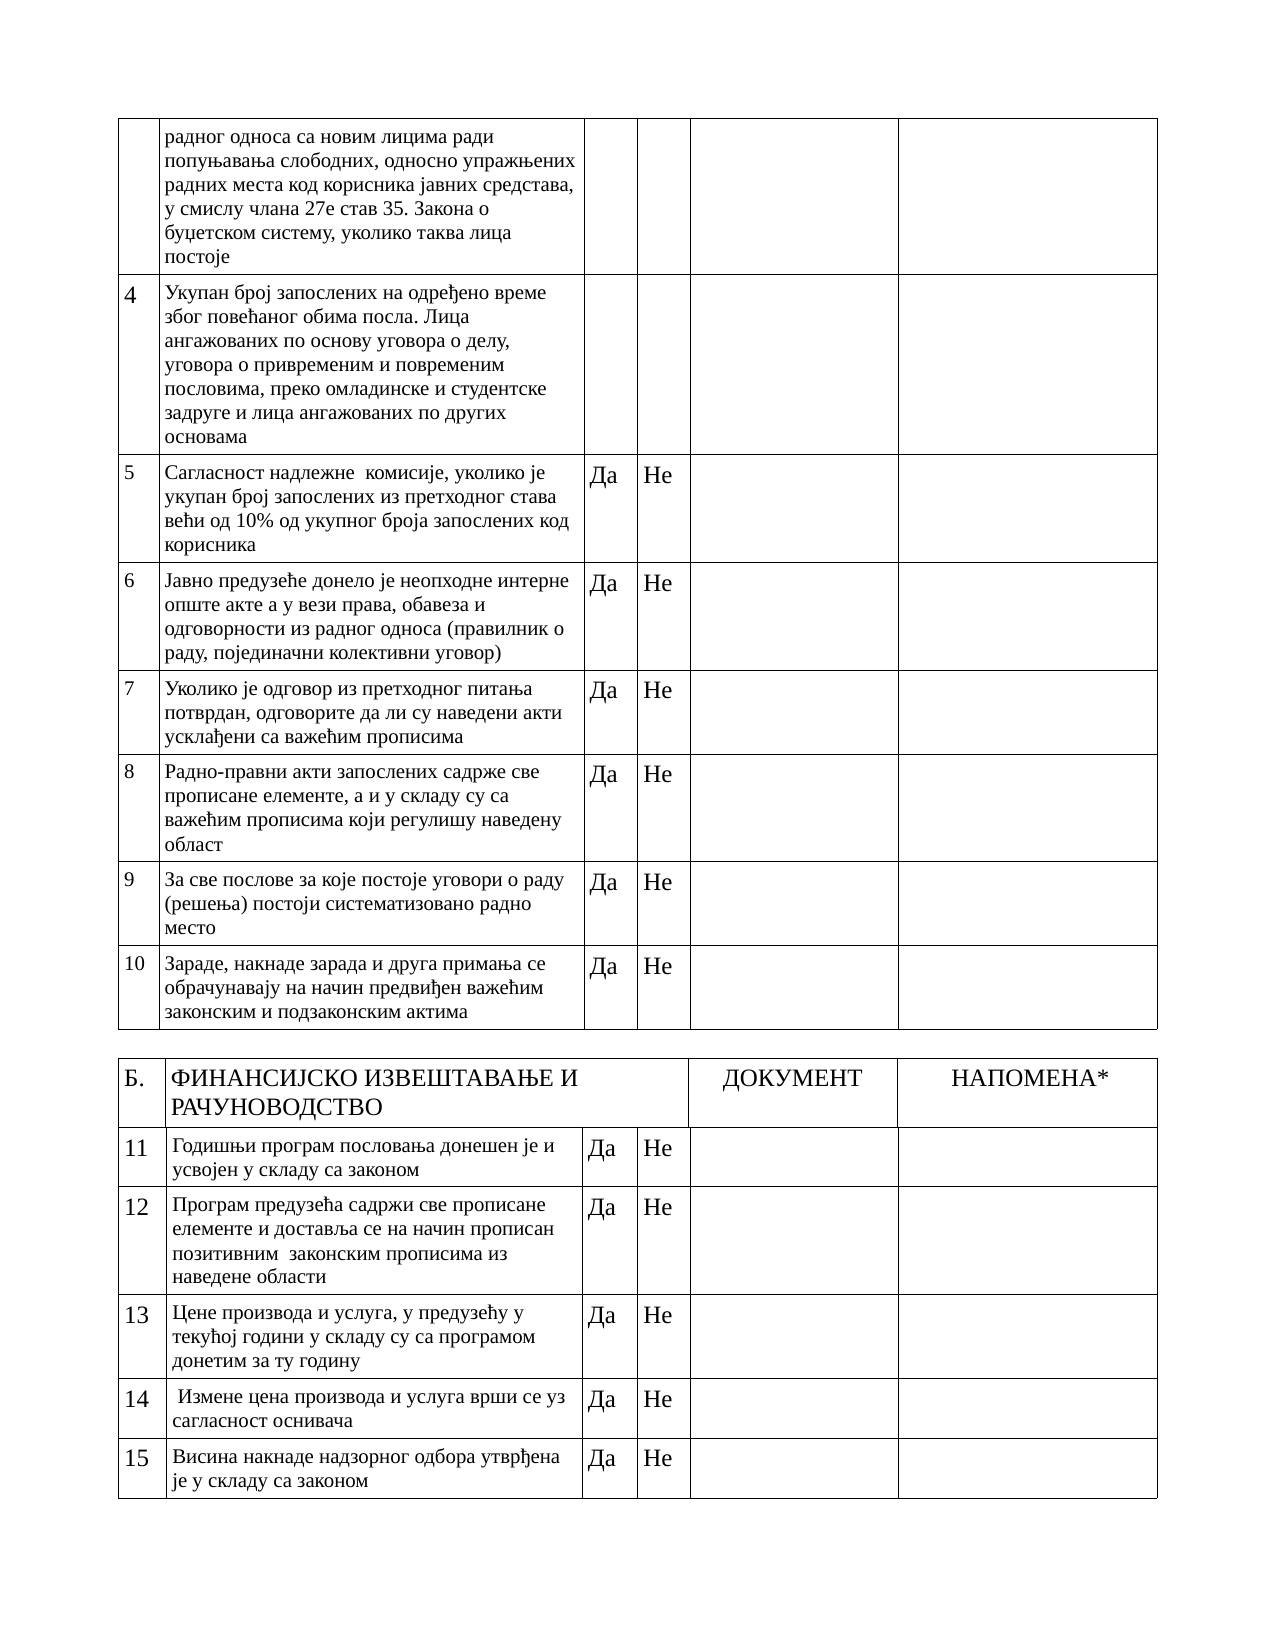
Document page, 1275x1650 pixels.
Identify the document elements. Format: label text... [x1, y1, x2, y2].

table_cell Да [583, 1295, 637, 1378]
table_cell 10 [119, 946, 159, 1029]
table_cell 8 [119, 755, 159, 861]
table_cell Програм предузећа садржи све прописане елементе и доставља се на начин прописан позитивним законским прописима из наведене области [167, 1187, 582, 1294]
table_cell [638, 275, 690, 454]
table_header Не [638, 1128, 690, 1186]
table_cell [691, 755, 898, 861]
table_cell Не [638, 671, 690, 753]
table_cell Не [638, 1379, 690, 1438]
table_cell Укупан број запослених на одређено време због повећаног обима посла. Лица ангажованих по основу уговора о делу, уговора о привременим и повременим пословима, преко омладинске и студентске задруге и лица ангажованих по других основама [160, 275, 584, 454]
table_cell Измене цена производа и услуга врши се уз сагласност оснивача [167, 1379, 582, 1438]
table_cell 9 [119, 862, 159, 945]
table_cell [899, 1187, 1157, 1294]
table_cell [638, 119, 690, 274]
table_cell [691, 119, 898, 274]
table_cell [691, 563, 898, 670]
table_cell Не [638, 862, 690, 945]
table_header [691, 1128, 898, 1186]
table_cell [899, 1439, 1157, 1497]
table_cell [691, 862, 898, 945]
table_cell Да [585, 455, 637, 562]
table_cell Сагласност надлежне комисије, уколико је укупан број запослених из претходног става већи од 10% од укупног броја запослених код корисника [160, 455, 584, 562]
table_cell [585, 275, 637, 454]
table_cell [691, 1187, 898, 1294]
table_header НАПОМЕНА* [898, 1059, 1157, 1127]
table_cell Радно-правни акти запослених садрже све прописане елементе, а и у складу су са важећим прописима који регулишу наведену област [160, 755, 584, 861]
table_cell Да [585, 671, 637, 753]
table_header ДОКУМЕНТ [689, 1059, 897, 1127]
table_cell 6 [119, 563, 159, 670]
table_cell [899, 275, 1157, 454]
table_header ФИНАНСИЈСКО ИЗВЕШТАВАЊЕ И РАЧУНОВОДСТВО [166, 1059, 688, 1127]
table_cell [899, 563, 1157, 670]
table_cell [691, 275, 898, 454]
table_header [899, 1128, 1157, 1186]
table_cell [119, 119, 159, 274]
table_cell Не [638, 1187, 690, 1294]
table_cell 4 [119, 275, 159, 454]
table_cell [691, 946, 898, 1029]
table_cell 7 [119, 671, 159, 753]
table_cell Не [638, 563, 690, 670]
table_cell [899, 862, 1157, 945]
table_header 11 [119, 1128, 166, 1186]
table_header Б. [119, 1059, 165, 1127]
table_cell Висина накнаде надзорног одбора утврђена је у складу са законом [167, 1439, 582, 1497]
table_cell Да [583, 1439, 637, 1497]
table_cell 12 [119, 1187, 166, 1294]
table_cell [691, 1379, 898, 1438]
table_cell [899, 455, 1157, 562]
table_cell [899, 1379, 1157, 1438]
table_cell [691, 455, 898, 562]
table_cell [899, 1295, 1157, 1378]
table_cell Да [585, 563, 637, 670]
table_cell Да [585, 862, 637, 945]
table_cell Не [638, 755, 690, 861]
table_cell Не [638, 455, 690, 562]
table_cell Да [585, 755, 637, 861]
table_cell Цене производа и услуга, у предузећу у текућој години у складу су са програмом донетим за ту годину [167, 1295, 582, 1378]
table_cell [899, 946, 1157, 1029]
table_cell Не [638, 946, 690, 1029]
table_cell Не [638, 1439, 690, 1497]
table_cell [899, 119, 1157, 274]
table_cell Да [585, 946, 637, 1029]
table_cell [899, 755, 1157, 861]
table_cell [691, 1295, 898, 1378]
table_cell [691, 671, 898, 753]
table_cell 14 [119, 1379, 166, 1438]
table_header Да [583, 1128, 637, 1186]
table_cell Да [583, 1379, 637, 1438]
table_header Годишњи програм пословања донешен је и усвојен у складу са законом [167, 1128, 582, 1186]
table_cell Да [583, 1187, 637, 1294]
table_cell радног односа са новим лицима ради попуњавања слободних, односно упражњених радних места код корисника јавних средстава, у смислу члана 27е став 35. Закона о буџетском систему, уколико таква лица постоје [160, 119, 584, 274]
table_cell 15 [119, 1439, 166, 1497]
table_cell [899, 671, 1157, 753]
table_cell Уколико је одговор из претходног питања потврдан, одговорите да ли су наведени акти усклађени са важећим прописима [160, 671, 584, 753]
table_cell 13 [119, 1295, 166, 1378]
table_cell Зараде, накнаде зарада и друга примања се обрачунавају на начин предвиђен важећим законским и подзаконским актима [160, 946, 584, 1029]
table_cell Не [638, 1295, 690, 1378]
table_cell За све послове за које постоје уговори о раду (решења) постоји систематизовано радно место [160, 862, 584, 945]
table_cell 5 [119, 455, 159, 562]
table_cell [691, 1439, 898, 1497]
table_cell [585, 119, 637, 274]
table_cell Јавно предузеће донело је неопходне интерне опште акте а у вези права, обавеза и одговорности из радног односа (правилник о раду, појединачни колективни уговор) [160, 563, 584, 670]
